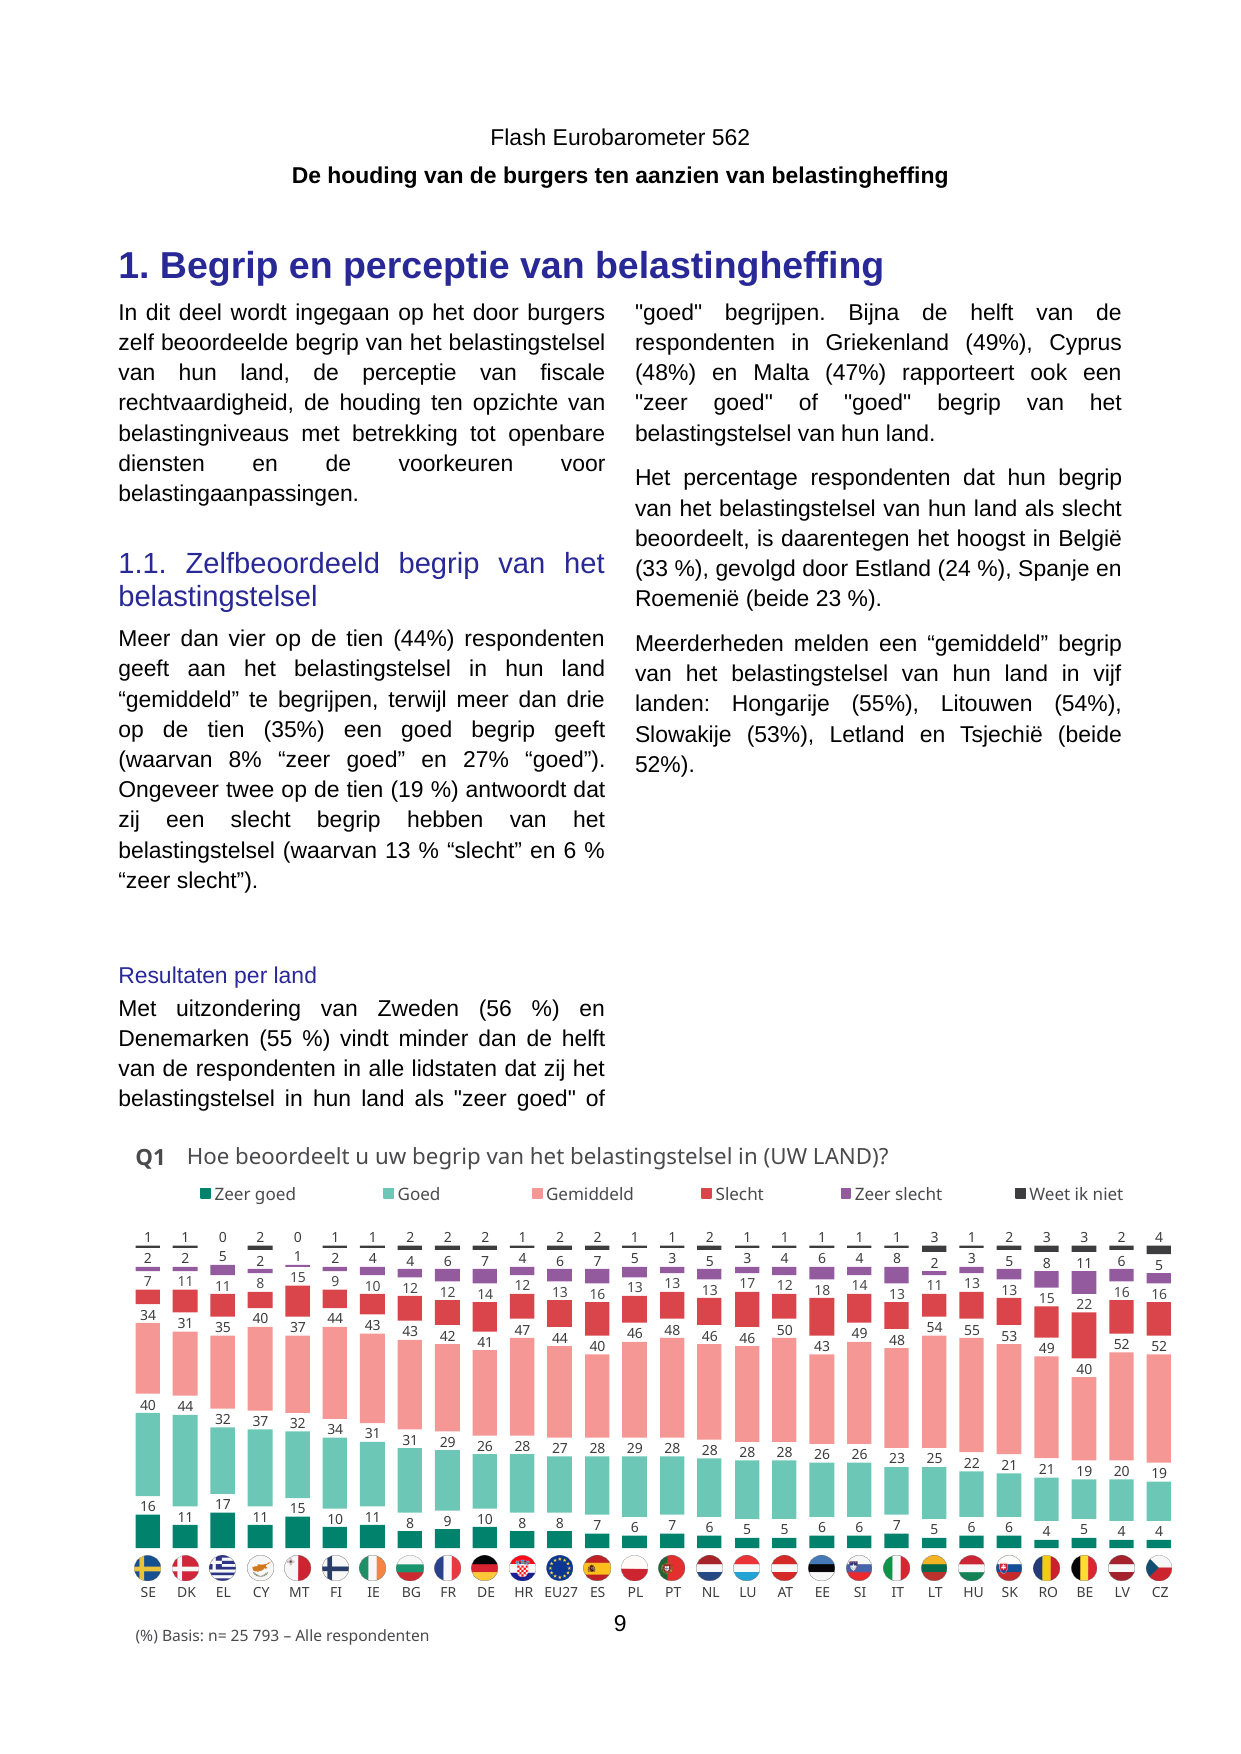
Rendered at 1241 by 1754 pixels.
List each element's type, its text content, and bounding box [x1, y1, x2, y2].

picture [696, 1555, 723, 1581]
picture [1108, 1555, 1135, 1581]
picture [134, 1555, 161, 1581]
subtitle 1.1. Zelfbeoordeeld begrip van het belastingstelsel [118, 546, 605, 613]
picture [658, 1555, 685, 1581]
text Resultaten per land [118, 962, 605, 989]
picture [808, 1555, 835, 1581]
picture [396, 1555, 424, 1581]
picture [546, 1555, 573, 1581]
picture [621, 1555, 648, 1581]
picture [583, 1555, 611, 1581]
picture [996, 1555, 1022, 1581]
picture [1033, 1555, 1060, 1581]
picture [921, 1555, 947, 1581]
picture [172, 1555, 199, 1581]
picture [883, 1555, 910, 1581]
picture [509, 1555, 536, 1581]
picture [209, 1555, 236, 1581]
text Het percentage respondenten dat hun begrip van het belastingstelsel van hun land als slecht beoordeelt, is daarentegen het hoogst in België (33 %), gevolgd door Estland (24 %), Spanje en Roemenië (beide 23 %). [635, 464, 1122, 612]
picture [434, 1555, 461, 1581]
picture [846, 1555, 872, 1581]
subtitle 1. Begrip en perceptie van belastingheffing [118, 243, 1122, 286]
text Met uitzondering van Zweden (56 %) en Denemarken (55 %) vindt minder dan de helft van de respondenten in alle lidstaten dat zij het belastingstelsel in hun land als "zeer goed" of [118, 995, 605, 1112]
text "goed" begrijpen. Bijna de helft van de respondenten in Griekenland (49%), Cyprus (48%) en Malta (47%) rapporteert ook een "zeer goed" of "goed" begrip van het belastingstelsel van hun land. [635, 299, 1122, 446]
picture [1146, 1555, 1172, 1581]
text Meerderheden melden een “gemiddeld” begrip van het belastingstelsel van hun land in vijf landen: Hongarije (55%), Litouwen (54%), Slowakije (53%), Letland en Tsjechië (beide 52%). [635, 630, 1122, 777]
text In dit deel wordt ingegaan op het door burgers zelf beoordeelde begrip van het belastingstelsel van hun land, de perceptie van fiscale rechtvaardigheid, de houding ten opzichte van belastingniveaus met betrekking tot openbare diensten en de voorkeuren voor belastingaanpassingen. [118, 299, 605, 506]
picture [247, 1555, 274, 1581]
picture [771, 1555, 798, 1581]
picture [958, 1555, 985, 1581]
picture [284, 1555, 311, 1581]
picture [471, 1555, 498, 1581]
text Meer dan vier op de tien (44%) respondenten geeft aan het belastingstelsel in hun land “gemiddeld” te begrijpen, terwijl meer dan drie op de tien (35%) een goed begrip geeft (waarvan 8% “zeer goed” en 27% “goed”). Ongeveer twee op de tien (19 %) antwoordt dat zij een slecht begrip hebben van het belastingstelsel (waarvan 13 % “slecht” en 6 % “zeer slecht”). [118, 625, 605, 893]
picture [359, 1555, 386, 1581]
picture [733, 1555, 760, 1581]
picture [1071, 1555, 1097, 1581]
picture [322, 1555, 349, 1581]
